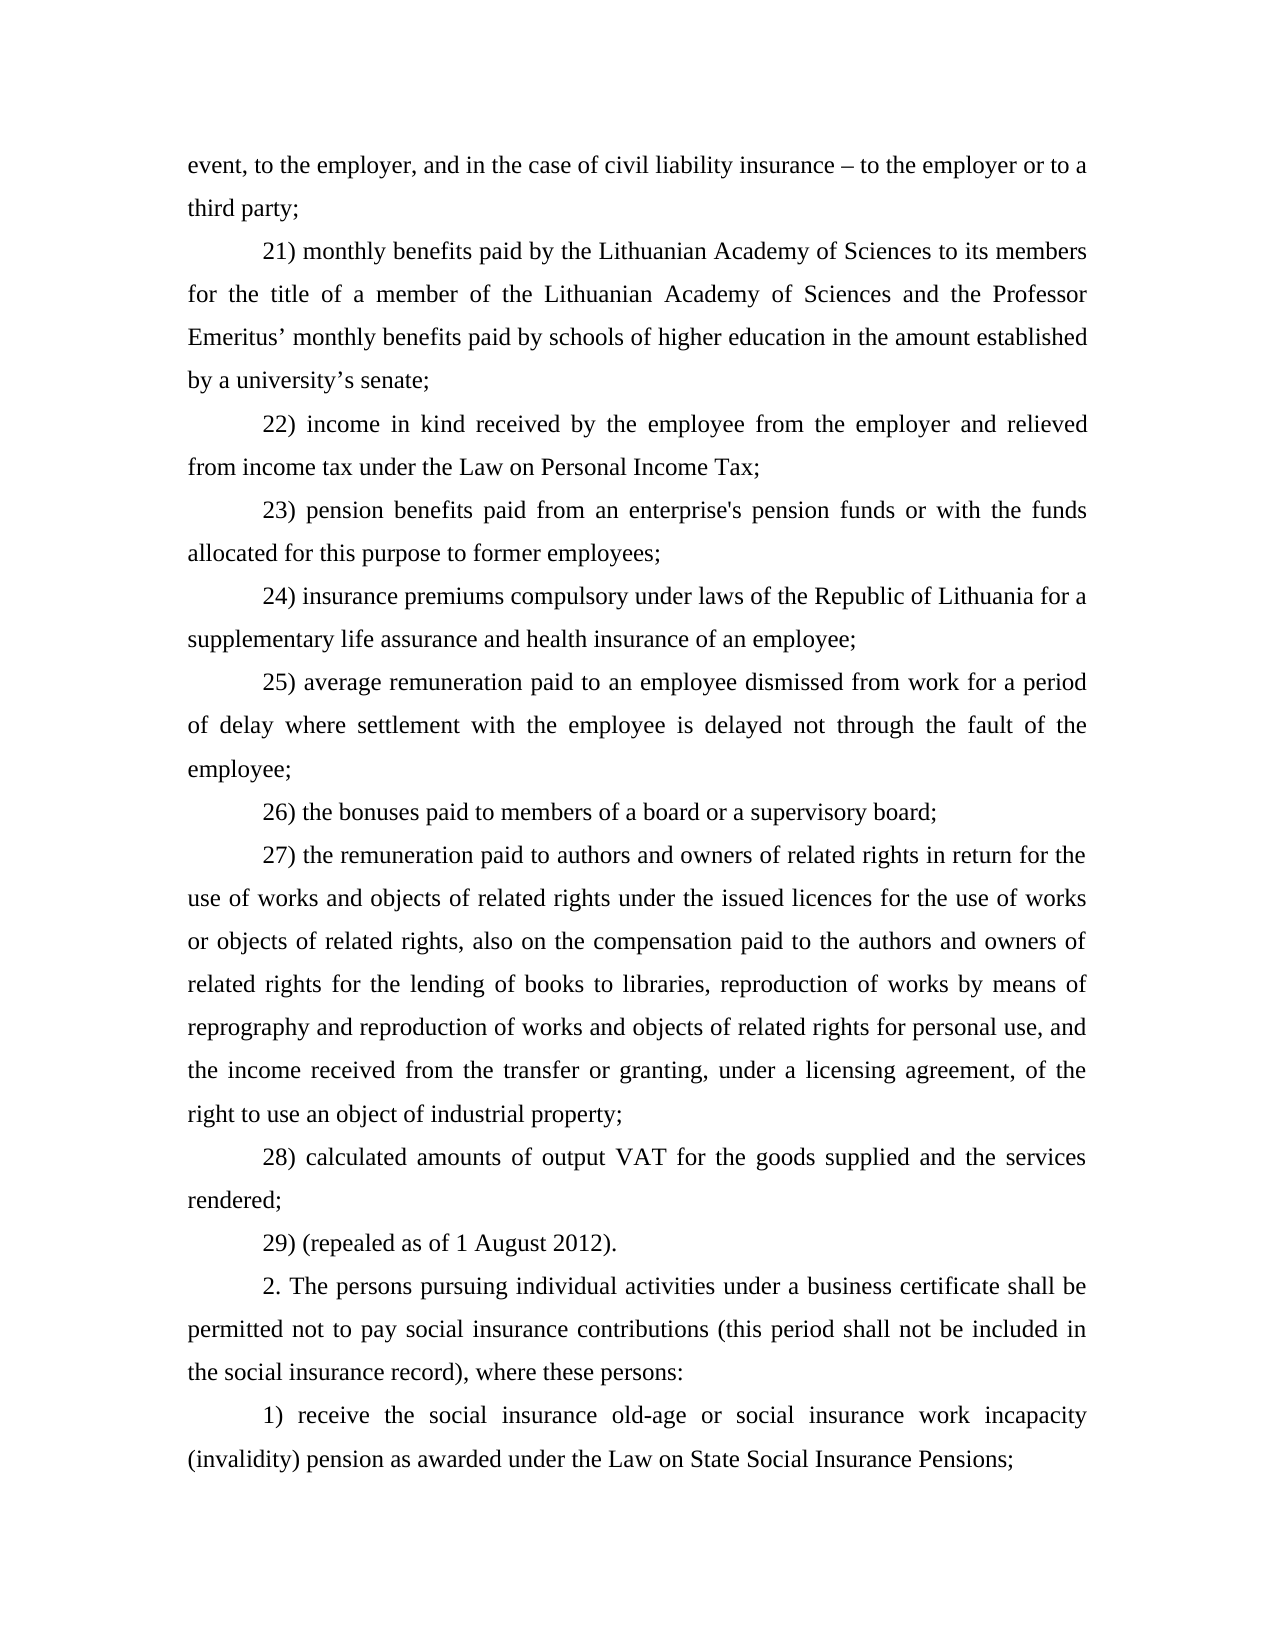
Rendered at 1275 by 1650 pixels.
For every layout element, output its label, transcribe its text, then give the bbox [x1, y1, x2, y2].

text event, to the employer, and in the case of civil liability insurance – to the employer or to a third party; [187, 150, 1088, 222]
text 28) calculated amounts of output VAT for the goods supplied and the services rendered; [187, 1142, 1087, 1214]
text 21) monthly benefits paid by the Lithuanian Academy of Sciences to its members for the title of a member of the Lithuanian Academy of Sciences and the Professor Emeritus’ monthly benefits paid by schools of higher education in the amount established by a university’s senate; [187, 236, 1088, 394]
text 25) average remuneration paid to an employee dismissed from work for a period of delay where settlement with the employee is delayed not through the fault of the employee; [187, 667, 1088, 782]
text 23) pension benefits paid from an enterprise's pension funds or with the funds allocated for this purpose to former employees; [187, 495, 1088, 567]
text 24) insurance premiums compulsory under laws of the Republic of Lithuania for a supplementary life assurance and health insurance of an employee; [187, 581, 1088, 653]
text 26) the bonuses paid to members of a board or a supervisory board; [187, 797, 1088, 826]
text 27) the remuneration paid to authors and owners of related rights in return for the use of works and objects of related rights under the issued licences for the use of works or objects of related rights, also on the compensation paid to the authors and owners of related rights for the lending of books to libraries, reproduction of works by means of reprography and reproduction of works and objects of related rights for personal use, and the income received from the transfer or granting, under a licensing agreement, of the right to use an object of industrial property; [187, 840, 1087, 1127]
text 2. The persons pursuing individual activities under a business certificate shall be permitted not to pay social insurance contributions (this period shall not be included in the social insurance record), where these persons: [187, 1271, 1087, 1386]
text 1) receive the social insurance old-age or social insurance work incapacity (invalidity) pension as awarded under the Law on State Social Insurance Pensions; [187, 1401, 1088, 1472]
text 22) income in kind received by the employee from the employer and relieved from income tax under the Law on Personal Income Tax; [187, 409, 1088, 481]
text 29) (repealed as of 1 August 2012). [187, 1228, 1087, 1257]
